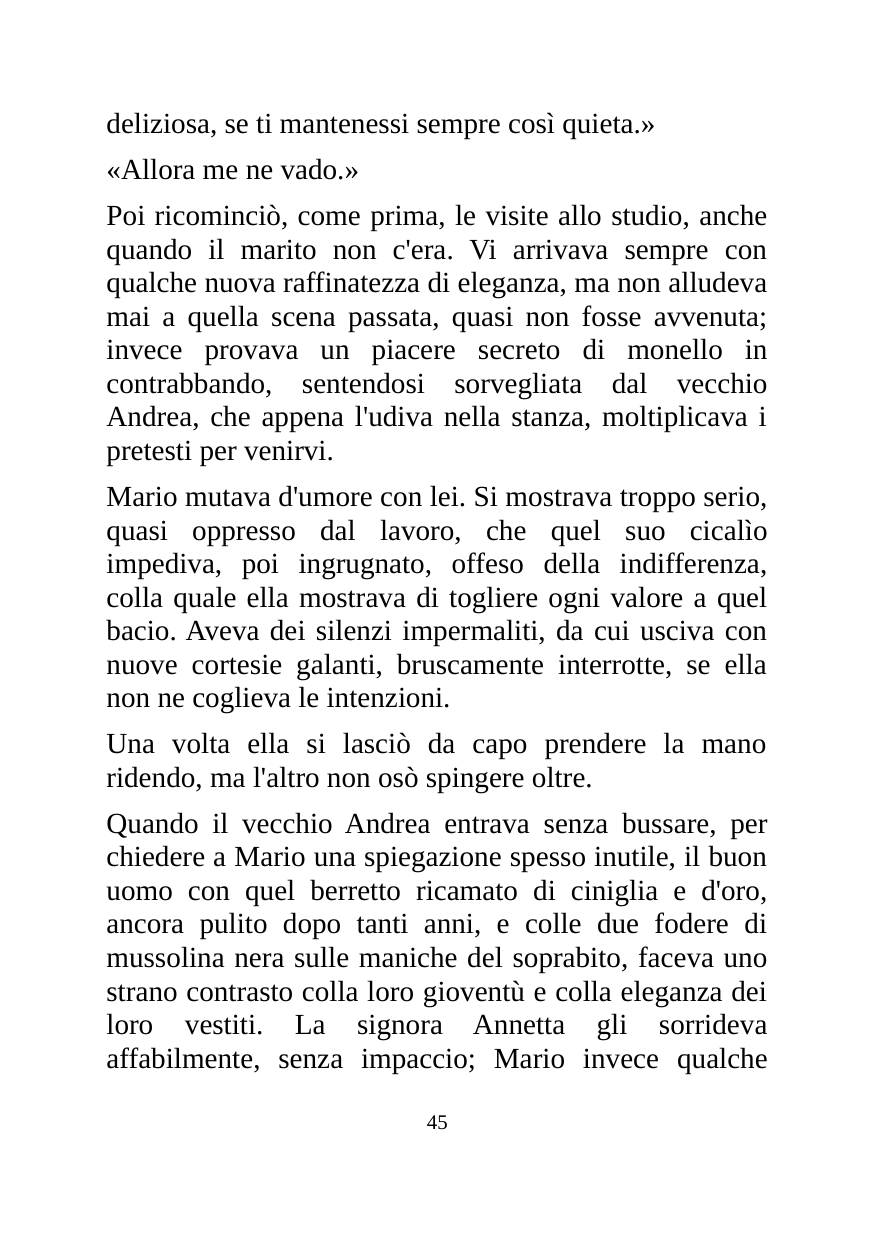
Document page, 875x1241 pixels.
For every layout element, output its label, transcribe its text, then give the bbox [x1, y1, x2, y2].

text «Allora me ne vado.» [106, 152, 768, 186]
text deliziosa, se ti mantenessi sempre così quieta.» [106, 106, 768, 140]
text Poi ricominciò, come prima, le visite allo studio, anche quando il marito non c'era. Vi arrivava sempre con qualche nuova raffinatezza di eleganza, ma non alludeva mai a quella scena passata, quasi non fosse avvenuta; invece provava un piacere secreto di monello in contrabbando, sentendosi sorvegliata dal vecchio Andrea, che appena l'udiva nella stanza, moltiplicava i pretesti per venirvi. [106, 198, 768, 467]
text Una volta ella si lasciò da capo prendere la mano ridendo, ma l'altro non osò spingere oltre. [106, 726, 768, 793]
text Mario mutava d'umore con lei. Si mostrava troppo serio, quasi oppresso dal lavoro, che quel suo cicalìo impediva, poi ingrugnato, offeso della indifferenza, colla quale ella mostrava di togliere ogni valore a quel bacio. Aveva dei silenzi impermaliti, da cui usciva con nuove cortesie galanti, bruscamente interrotte, se ella non ne coglieva le intenzioni. [106, 479, 768, 714]
text Quando il vecchio Andrea entrava senza bussare, per chiedere a Mario una spiegazione spesso inutile, il buon uomo con quel berretto ricamato di ciniglia e d'oro, ancora pulito dopo tanti anni, e colle due fodere di mussolina nera sulle maniche del soprabito, faceva uno strano contrasto colla loro gioventù e colla eleganza dei loro vestiti. La signora Annetta gli sorrideva affabilmente, senza impaccio; Mario invece qualche [106, 806, 768, 1074]
